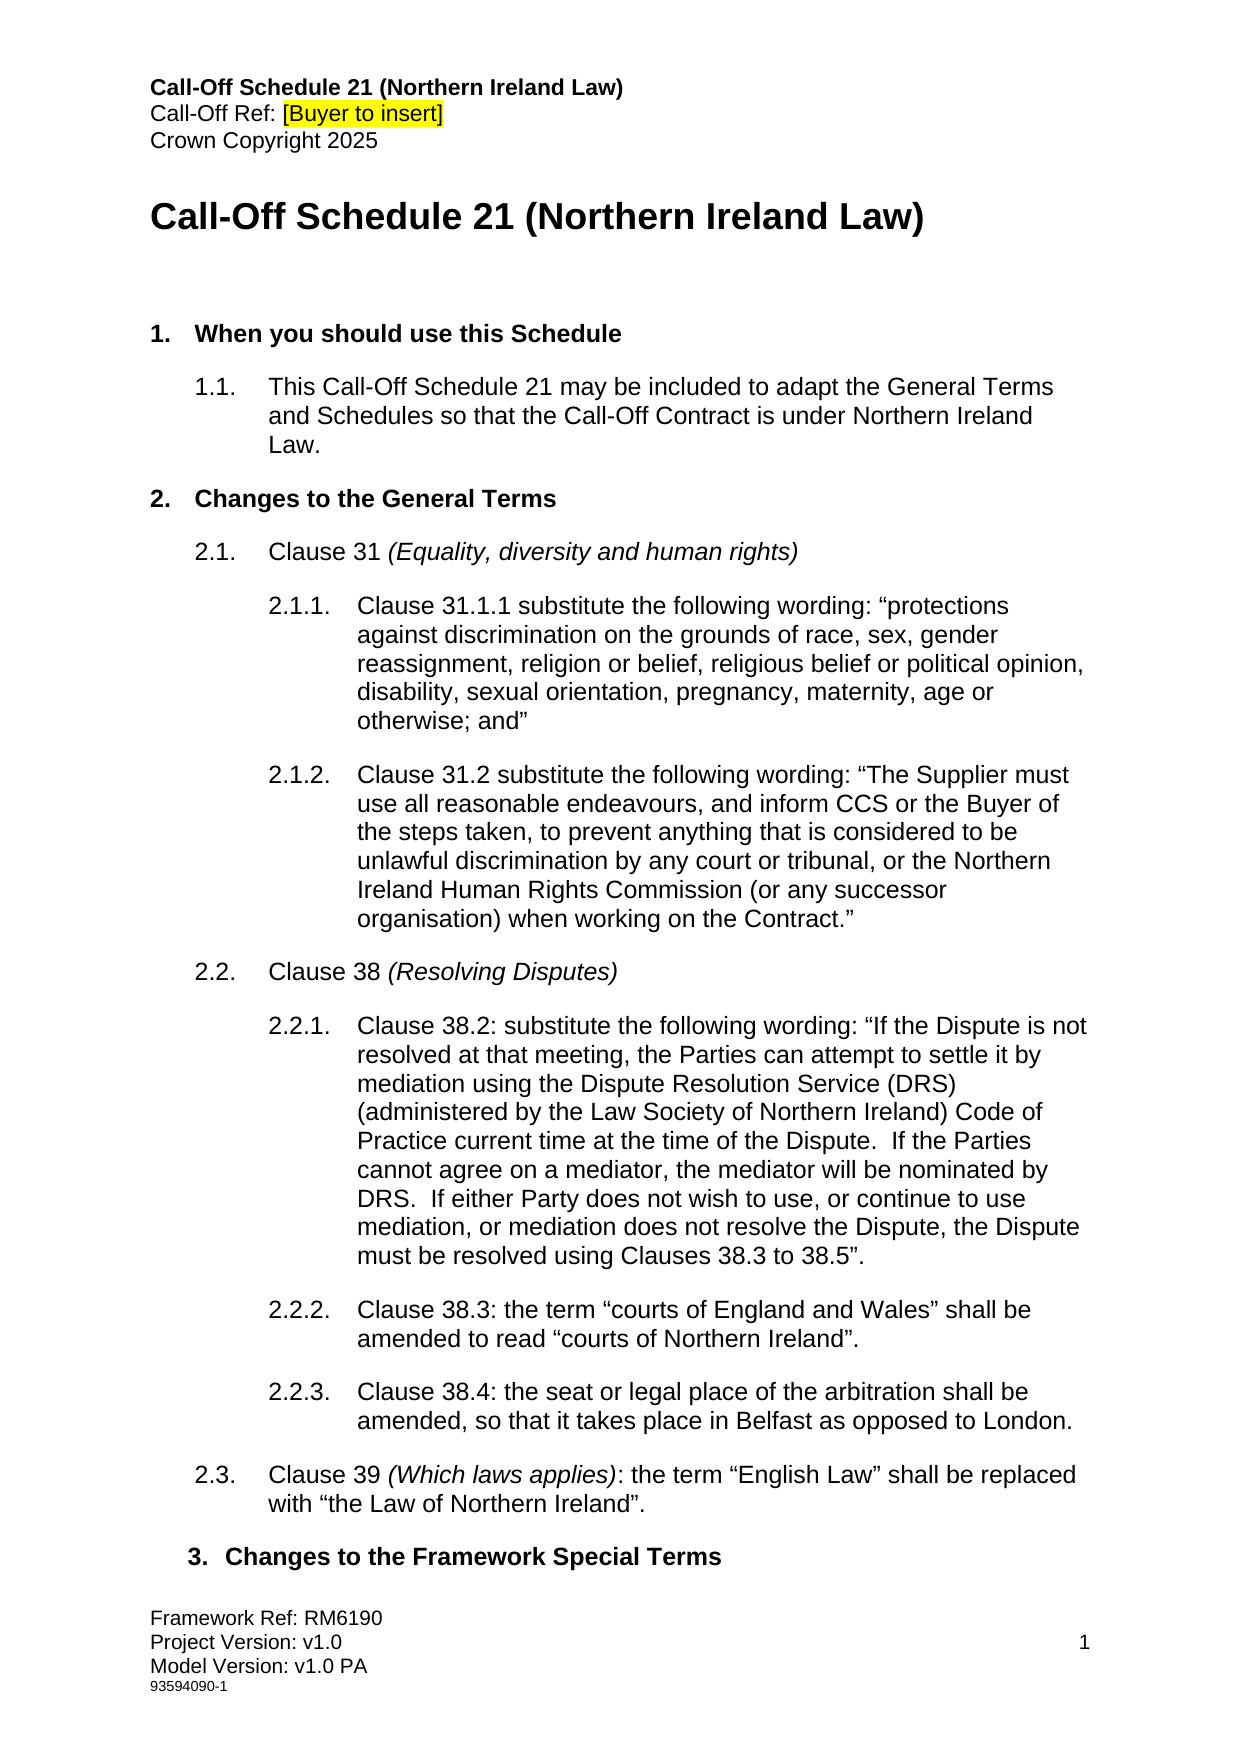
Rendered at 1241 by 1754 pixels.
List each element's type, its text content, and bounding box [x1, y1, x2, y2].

list When you should use this Schedule [150, 318, 1090, 347]
list Clause 38.2: substitute the following wording: “If the Dispute is not resolved at that meeting, the Parties can attempt to settle it by mediation using the Dispute Resolution Service (DRS) (administered by the Law Society of Northern Ireland) Code of Practice current time at the time of the Dispute. If the Parties cannot agree on a mediator, the mediator will be nominated by DRS. If either Party does not wish to use, or continue to use mediation, or mediation does not resolve the Dispute, the Dispute must be resolved using Clauses 38.3 to 38.5”. [268, 1011, 1090, 1270]
list This Call-Off Schedule 21 may be included to adapt the General Terms and Schedules so that the Call-Off Contract is under Northern Ireland Law. [194, 372, 1090, 458]
list Changes to the General Terms [150, 483, 1090, 512]
list Clause 38.4: the seat or legal place of the arbitration shall be amended, so that it takes place in Belfast as opposed to London. [268, 1377, 1090, 1435]
list Clause 39 (Which laws applies): the term “English Law” shall be replaced with “the Law of Northern Ireland”. [194, 1460, 1090, 1517]
list Clause 31.2 substitute the following wording: “The Supplier must use all reasonable endeavours, and inform CCS or the Buyer of the steps taken, to prevent anything that is considered to be unlawful discrimination by any court or tribunal, or the Northern Ireland Human Rights Commission (or any successor organisation) when working on the Contract.” [268, 760, 1090, 932]
list Clause 31.1.1 substitute the following wording: “protections against discrimination on the grounds of race, sex, gender reassignment, religion or belief, religious belief or political opinion, disability, sexual orientation, pregnancy, maternity, age or otherwise; and” [268, 591, 1090, 735]
list Clause 31 (Equality, diversity and human rights) [194, 537, 1090, 566]
list Clause 38 (Resolving Disputes) [194, 957, 1090, 986]
list Clause 38.3: the term “courts of England and Wales” shall be amended to read “courts of Northern Ireland”. [268, 1295, 1090, 1352]
list Changes to the Framework Special Terms [187, 1542, 1090, 1571]
text Call-Off Schedule 21 (Northern Ireland Law) [150, 194, 1090, 237]
